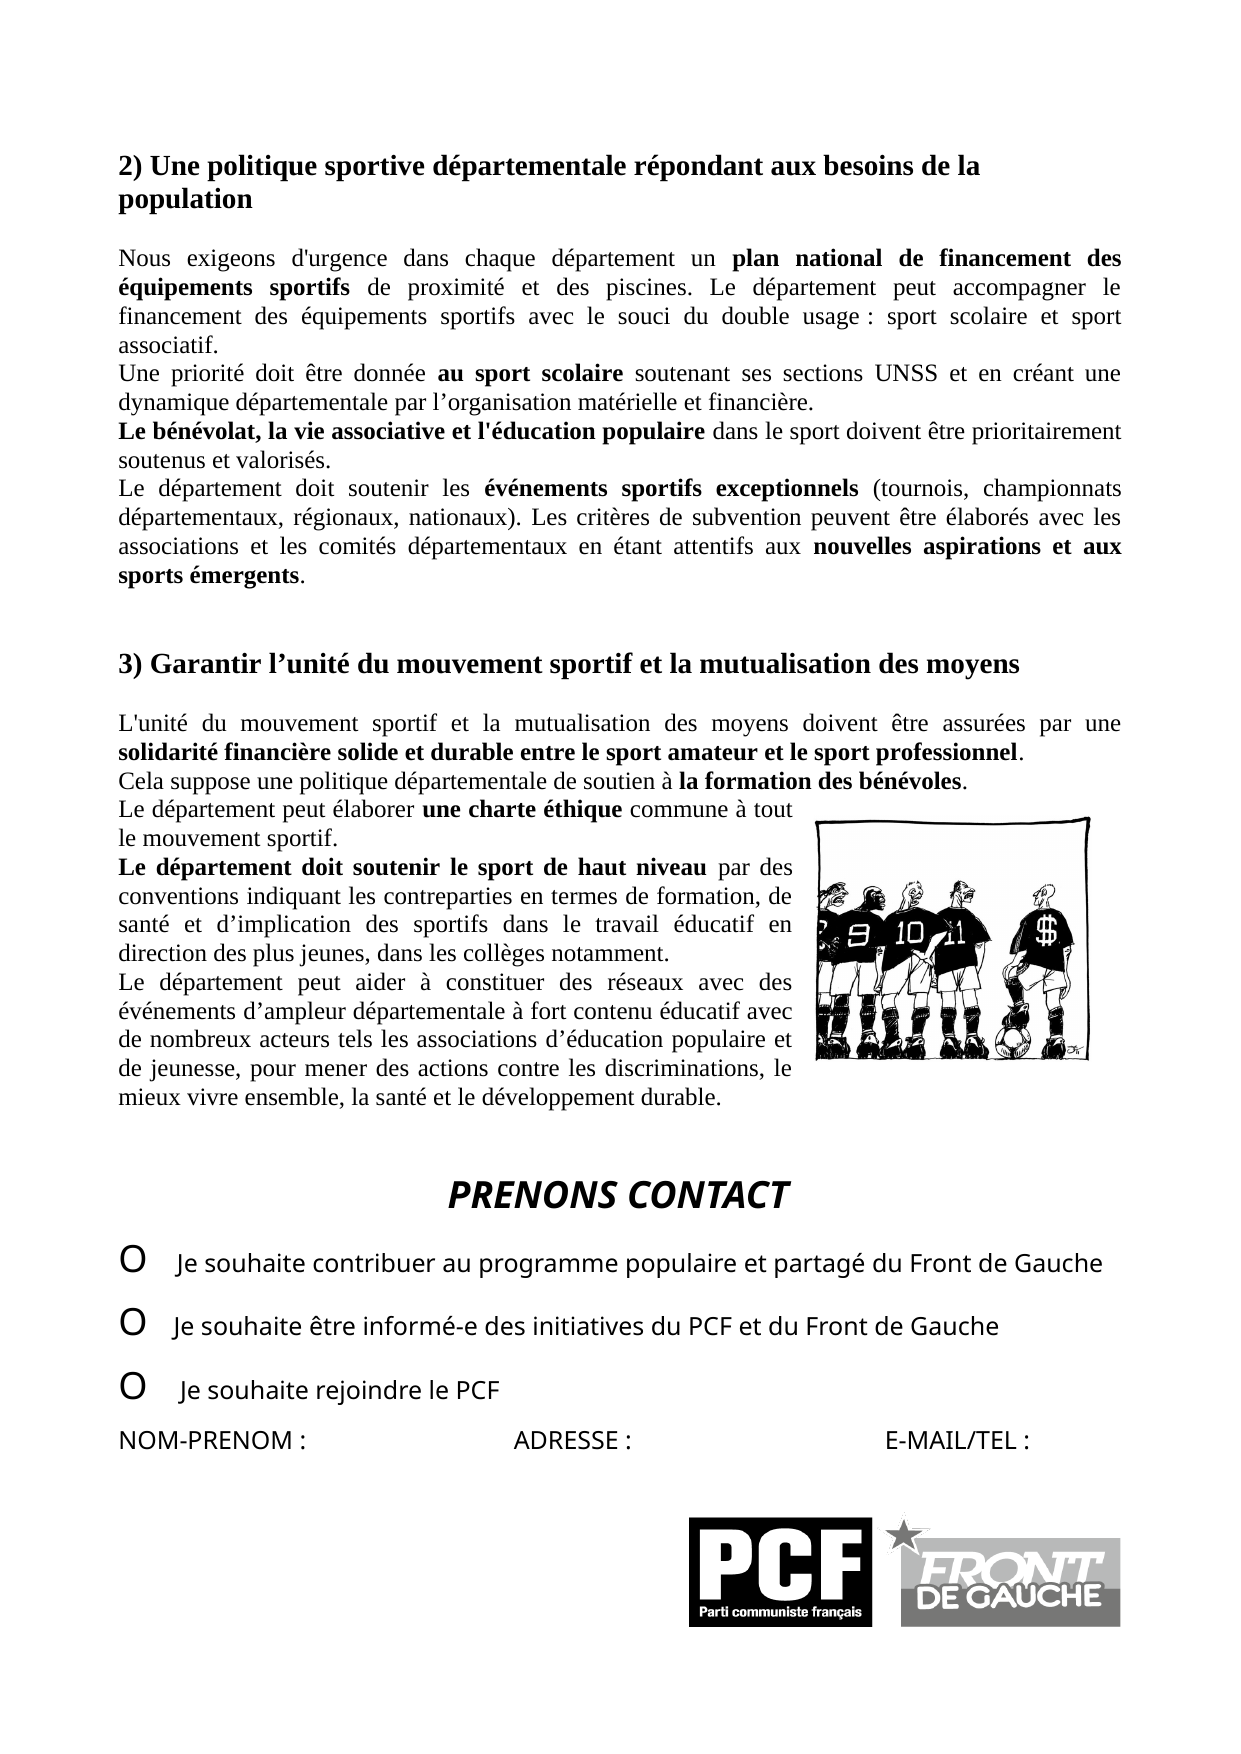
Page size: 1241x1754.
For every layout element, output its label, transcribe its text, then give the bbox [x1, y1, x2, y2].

text O Je souhaite rejoindre le PCF [118, 1359, 1122, 1410]
text Le département peut aider à constituer des réseaux avec des événements d’ampleur départementale à fort contenu éducatif avec de nombreux acteurs tels les associations d’éducation populaire et de jeunesse, pour mener des actions contre les discriminations, le mieux vivre ensemble, la santé et le développement durable. [118, 967, 1122, 1111]
text 3) Garantir l’unité du mouvement sportif et la mutualisation des moyens [118, 646, 1122, 679]
text O Je souhaite être informé-e des initiatives du PCF et du Front de Gauche [118, 1295, 1122, 1346]
text O Je souhaite contribuer au programme populaire et partagé du Front de Gauche [118, 1232, 1122, 1283]
text NOM-PRENOM : ADRESSE : E-MAIL/TEL : [118, 1422, 1122, 1457]
text L'unité du mouvement sportif et la mutualisation des moyens doivent être assurées par une solidarité financière solide et durable entre le sport amateur et le sport professionnel. [118, 708, 1122, 766]
text 2) Une politique sportive départementale répondant aux besoins de la population [118, 148, 1122, 215]
text Le département doit soutenir le sport de haut niveau par des conventions indiquant les contreparties en termes de formation, de santé et d’implication des sportifs dans le travail éducatif en direction des plus jeunes, dans les collèges notamment. [118, 852, 812, 967]
text Le département doit soutenir les événements sportifs exceptionnels (tournois, championnats départementaux, régionaux, nationaux). Les critères de subvention peuvent être élaborés avec les associations et les comités départementaux en étant attentifs aux nouvelles aspirations et aux sports émergents. [118, 473, 1122, 588]
text Une priorité doit être donnée au sport scolaire soutenant ses sections UNSS et en créant une dynamique départementale par l’organisation matérielle et financière. [118, 358, 1122, 416]
text Le bénévolat, la vie associative et l'éducation populaire dans le sport doivent être prioritairement soutenus et valorisés. [118, 416, 1122, 473]
text Nous exigeons d'urgence dans chaque département un plan national de financement des équipements sportifs de proximité et des piscines. Le département peut accompagner le financement des équipements sportifs avec le souci du double usage : sport scolaire et sport associatif. [118, 243, 1122, 358]
text Le département peut élaborer une charte éthique commune à tout le mouvement sportif. [118, 794, 1122, 1063]
text Cela suppose une politique départementale de soutien à la formation des bénévoles. [118, 766, 1122, 794]
picture [689, 1512, 1121, 1627]
text PRENONS CONTACT [118, 1168, 1122, 1219]
